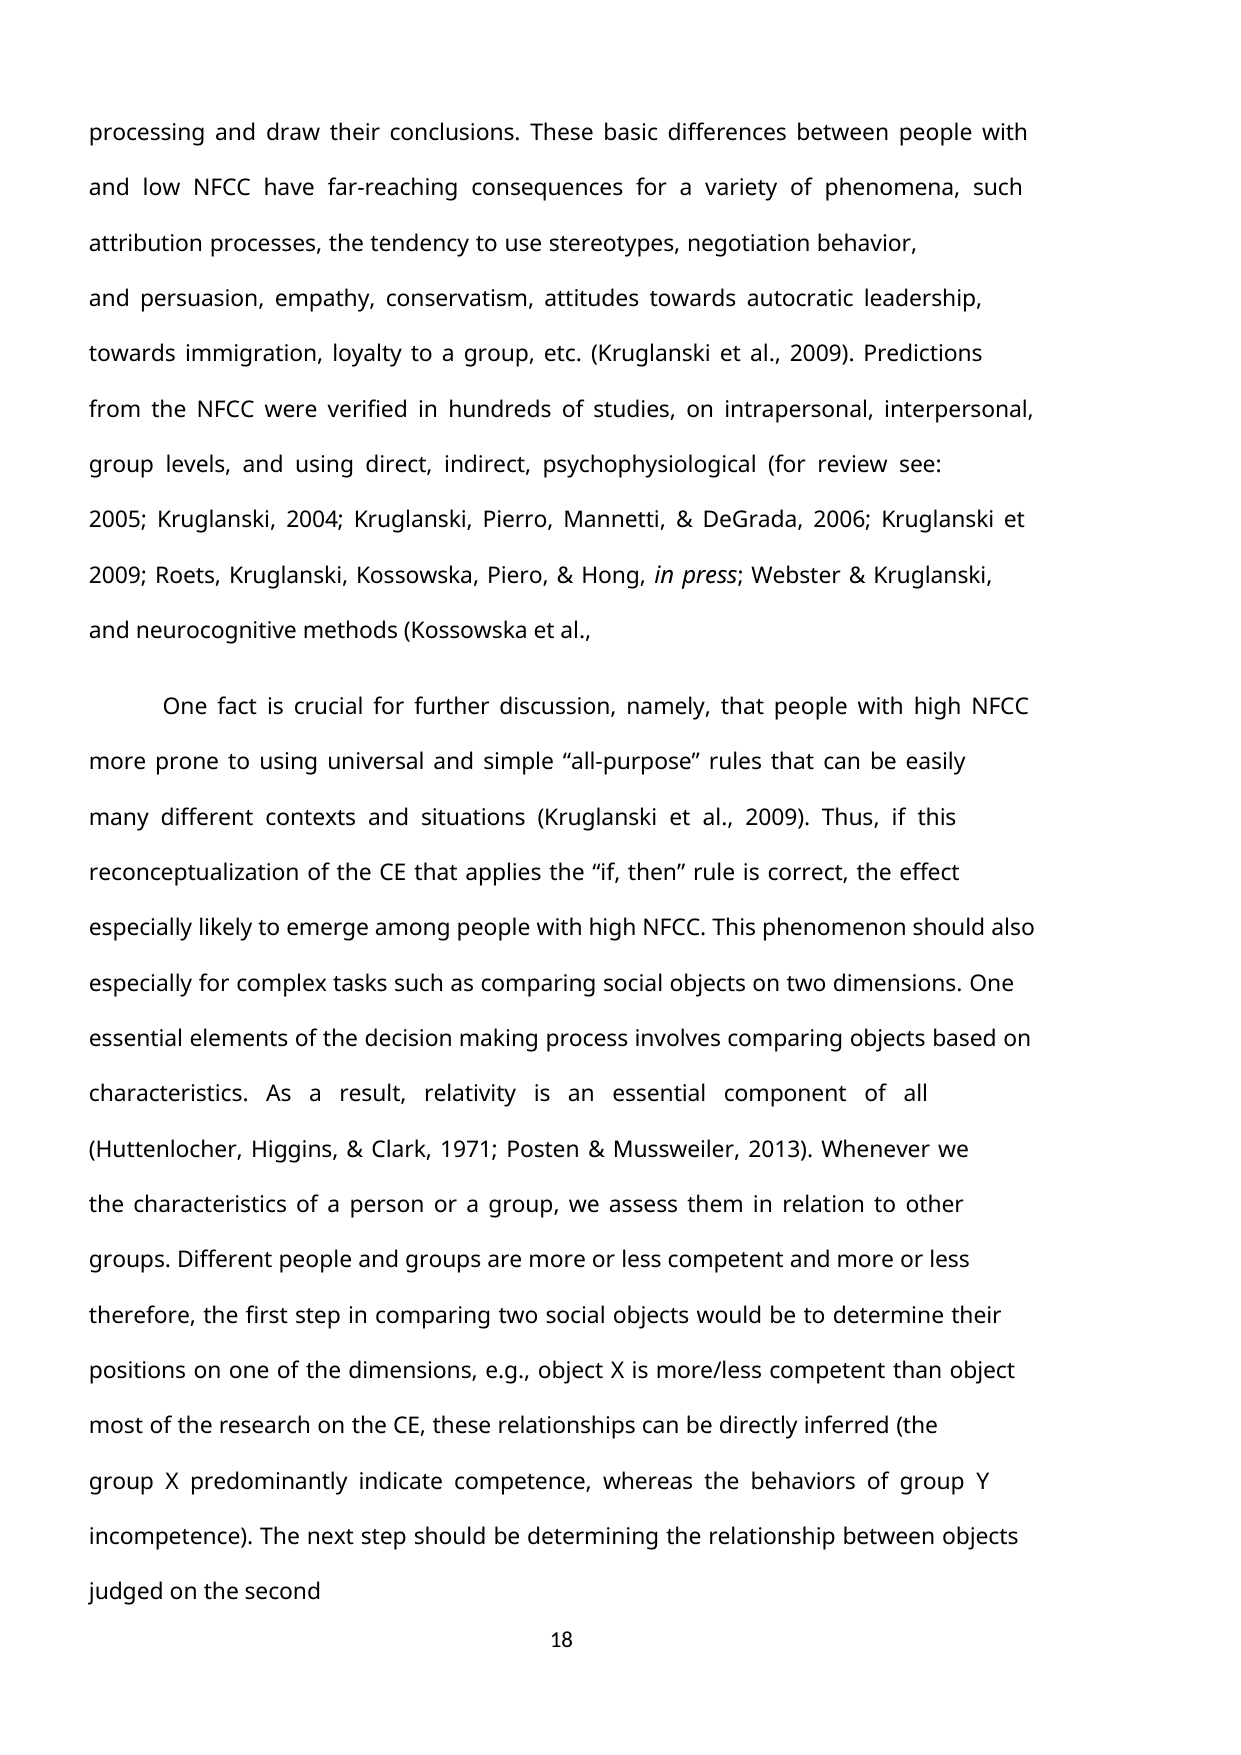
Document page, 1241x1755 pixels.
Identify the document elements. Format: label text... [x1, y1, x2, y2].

text 18 [549, 1627, 575, 1652]
text One fact is crucial for further discussion, namely, that people with high NFCC are [162, 694, 1035, 721]
text (Huttenlocher, Higgins, & Clark, 1971; Posten & Mussweiler, 2013). Whenever we evaluate [89, 1136, 1036, 1164]
text many different contexts and situations (Kruglanski et al., 2009). Thus, if this proposed [89, 804, 1036, 832]
text most of the research on the CE, these relationships can be directly inferred (the behaviors of [89, 1413, 1035, 1440]
text especially likely to emerge among people with high NFCC. This phenomenon should also hold [89, 915, 1036, 942]
text from the NFCC were verified in hundreds of studies, on intrapersonal, interpersonal, and [89, 396, 1036, 423]
text especially for complex tasks such as comparing social objects on two dimensions. One of the [89, 971, 1036, 998]
text 2009; Roets, Kruglanski, Kossowska, Piero, & Hong, in press; Webster & Kruglanski, 1996) [89, 561, 1036, 590]
text more prone to using universal and simple “all-purpose” rules that can be easily applied in [89, 749, 1036, 776]
text and persuasion, empathy, conservatism, attitudes towards autocratic leadership, attitudes [89, 286, 1036, 313]
text and low NFCC have far-reaching consequences for a variety of phenomena, such as [89, 175, 1035, 202]
text towards immigration, loyalty to a group, etc. (Kruglanski et al., 2009). Predictions derived [89, 341, 1036, 368]
text and neurocognitive methods (Kossowska et al., 2014). [89, 618, 642, 645]
text 2005; Kruglanski, 2004; Kruglanski, Pierro, Mannetti, & DeGrada, 2006; Kruglanski et al., [89, 507, 1036, 534]
text therefore, the first step in comparing two social objects would be to determine their mutual [89, 1303, 1035, 1330]
text processing and draw their conclusions. These basic differences between people with high [89, 119, 1036, 147]
text essential elements of the decision making process involves comparing objects based on their [89, 1026, 1035, 1053]
text reconceptualization of the CE that applies the “if, then” rule is correct, the effect should be [89, 860, 1035, 887]
text group X predominantly indicate competence, whereas the behaviors of group Y indicate [89, 1468, 1036, 1496]
text group levels, and using direct, indirect, psychophysiological (for review see: Kossowska, [89, 452, 1035, 479]
text groups. Different people and groups are more or less competent and more or less warm, and [89, 1247, 1036, 1274]
text characteristics. As a result, relativity is an essential component of all judgments [89, 1081, 1036, 1108]
text the characteristics of a person or a group, we assess them in relation to other people or [89, 1192, 1035, 1219]
text positions on one of the dimensions, e.g., object X is more/less competent than object Y. In [89, 1358, 1036, 1385]
text incompetence). The next step should be determining the relationship between objects being [89, 1524, 1036, 1551]
text judged on the second dimension. [89, 1579, 427, 1606]
text attribution processes, the tendency to use stereotypes, negotiation behavior, communication [89, 230, 1036, 258]
